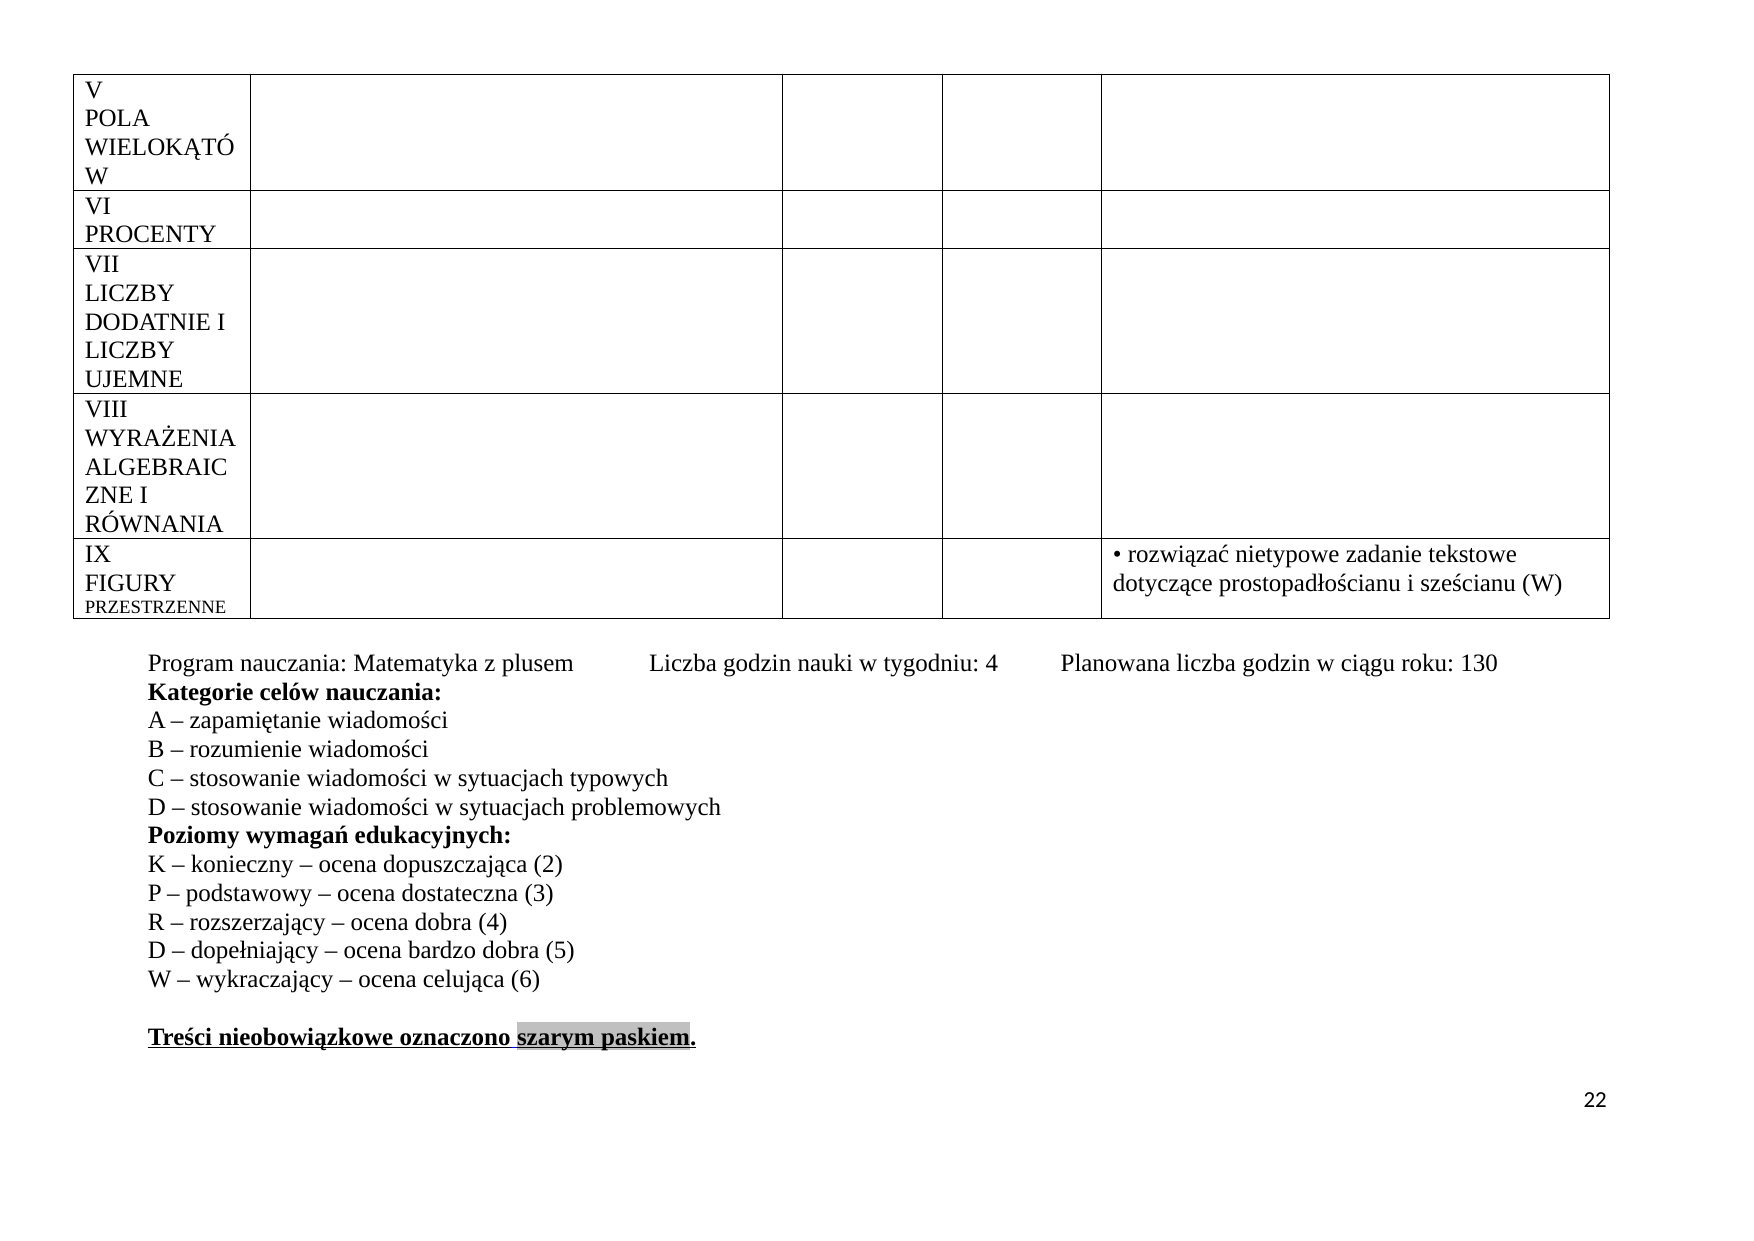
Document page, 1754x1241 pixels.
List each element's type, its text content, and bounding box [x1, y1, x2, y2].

table_cell VIII WYRAŻENIA ALGEBRAICZNE I RÓWNANIA [74, 394, 250, 538]
text D – dopełniający – ocena bardzo dobra (5) [148, 935, 1606, 964]
text D – stosowanie wiadomości w sytuacjach problemowych [148, 792, 1606, 820]
table_cell [783, 191, 942, 248]
text R – rozszerzający – ocena dobra (4) [148, 907, 1606, 935]
table_cell [1102, 191, 1609, 248]
table_cell [783, 394, 942, 538]
table_cell [251, 191, 782, 248]
table_cell VI PROCENTY [74, 191, 250, 248]
table_cell [251, 394, 782, 538]
table_cell VII LICZBY DODATNIE I LICZBY UJEMNE [74, 249, 250, 393]
table_cell IX FIGURY PRZESTRZENNE [74, 539, 250, 618]
table_cell [943, 249, 1101, 393]
text Program nauczania: Matematyka z plusem Liczba godzin nauki w tygodniu: 4 Planowana liczba godzin w ciągu roku: 130 [148, 648, 1606, 677]
table_cell [783, 539, 942, 618]
text Kategorie celów nauczania: [148, 677, 1606, 705]
table_cell [943, 539, 1101, 618]
table_cell V POLA WIELOKĄTÓW [74, 75, 250, 190]
table_cell [1102, 75, 1609, 190]
text Treści nieobowiązkowe oznaczono szarym paskiem. [148, 1022, 1606, 1050]
text B – rozumienie wiadomości [148, 734, 1606, 763]
table_cell [943, 191, 1101, 248]
table_cell [943, 394, 1101, 538]
table_cell [251, 75, 782, 190]
table_cell [1102, 249, 1609, 393]
text A – zapamiętanie wiadomości [148, 705, 1606, 734]
text K – konieczny – ocena dopuszczająca (2) [148, 849, 1606, 878]
text W – wykraczający – ocena celująca (6) [148, 964, 1606, 993]
table_cell [251, 249, 782, 393]
text P – podstawowy – ocena dostateczna (3) [148, 878, 1606, 907]
table_cell [783, 75, 942, 190]
text C – stosowanie wiadomości w sytuacjach typowych [148, 763, 1606, 792]
table_cell [783, 249, 942, 393]
text Poziomy wymagań edukacyjnych: [148, 820, 1606, 849]
table_cell • rozwiązać nietypowe zadanie tekstowe dotyczące prostopadłościanu i sześcianu (W) [1102, 539, 1609, 618]
table_cell [251, 539, 782, 618]
table_cell [943, 75, 1101, 190]
table_cell [1102, 394, 1609, 538]
